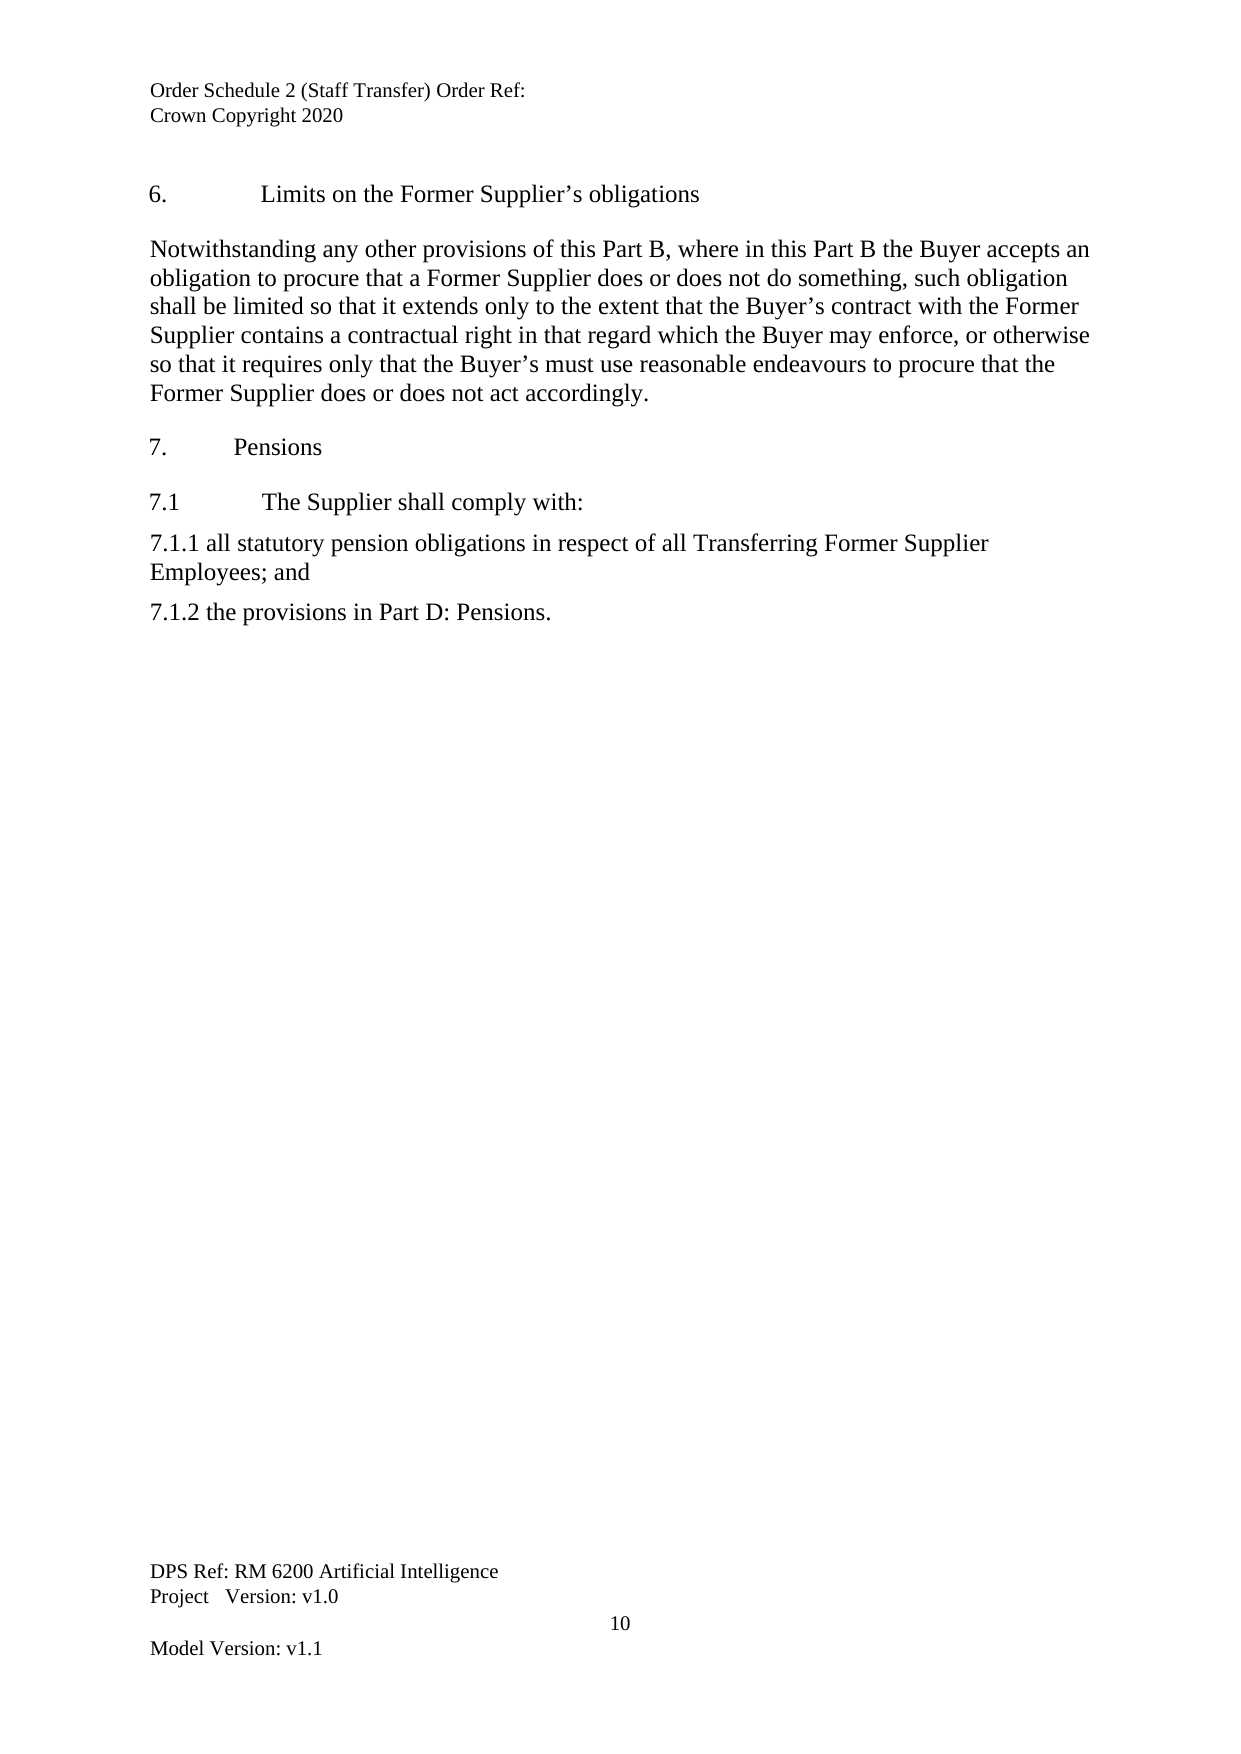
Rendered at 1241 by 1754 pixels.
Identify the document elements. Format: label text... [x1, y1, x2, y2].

subtitle 6. Limits on the Former Supplier’s obligations [148, 179, 1107, 207]
text 7.1.2 the provisions in Part D: Pensions. [149, 597, 1091, 626]
text Notwithstanding any other provisions of this Part B, where in this Part B the Buyer accepts an obligation to procure that a Former Supplier does or does not do something, such obligation shall be limited so that it extends only to the extent that the Buyer’s contract with the Former Supplier contains a contractual right in that regard which the Buyer may enforce, or otherwise so that it requires only that the Buyer’s must use reasonable endeavours to procure that the Former Supplier does or does not act accordingly. [149, 234, 1091, 406]
text 7.1 The Supplier shall comply with: [148, 487, 1107, 516]
text 7.1.1 all statutory pension obligations in respect of all Transferring Former Supplier Employees; and [149, 528, 1091, 585]
subtitle 7. Pensions [148, 432, 1107, 461]
